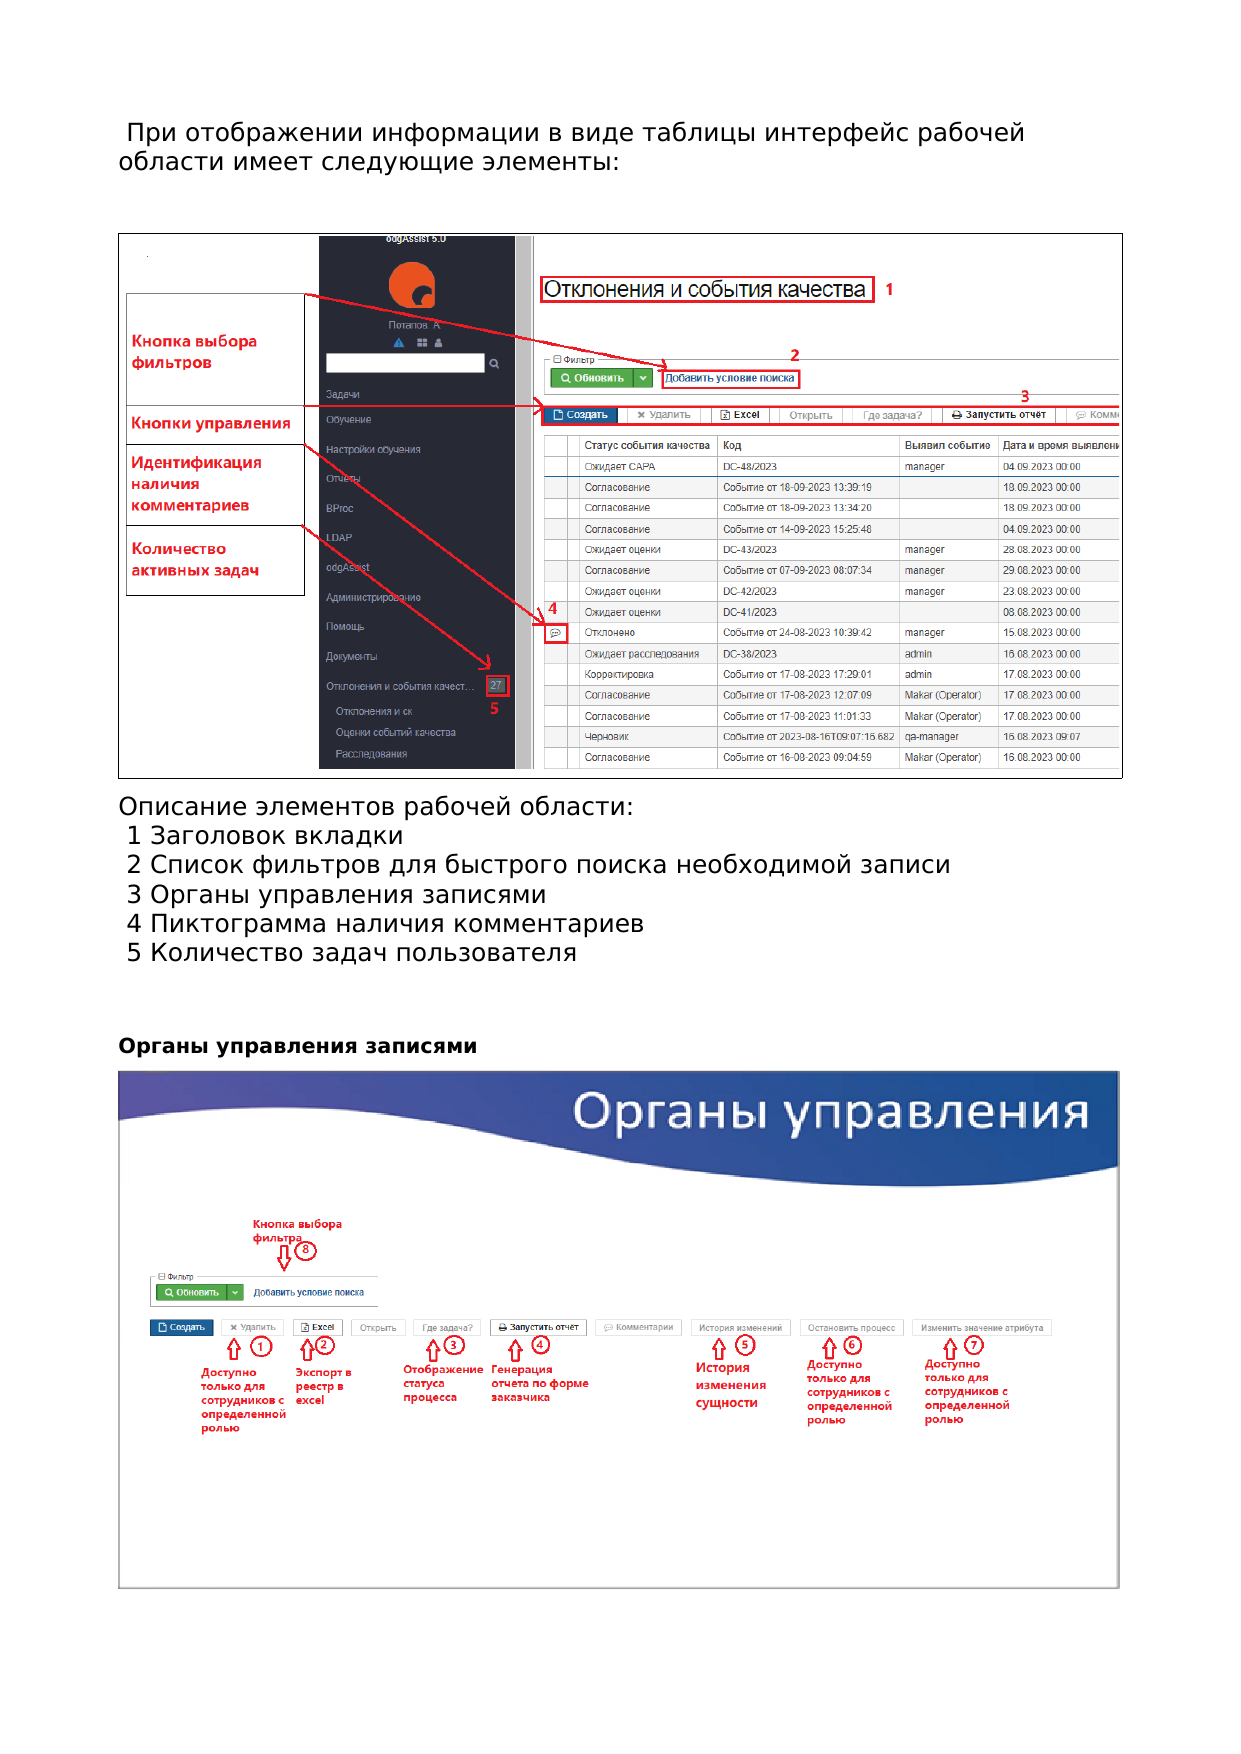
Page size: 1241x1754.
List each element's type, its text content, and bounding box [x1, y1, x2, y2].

picture [121, 236, 1120, 769]
table_header [119, 234, 1122, 777]
subtitle Органы управления записями [118, 1034, 1122, 1058]
text При отображении информации в виде таблицы интерфейс рабочей области имеет следующие элементы: [118, 118, 1122, 206]
text Описание элементов рабочей области: 1 Заголовок вкладки 2 Список фильтров для быстрого поиска необходимой записи 3 Органы управления записями 4 Пиктограмма наличия комментариев 5 Количество задач пользователя [118, 792, 1122, 997]
picture [118, 1070, 1123, 1590]
